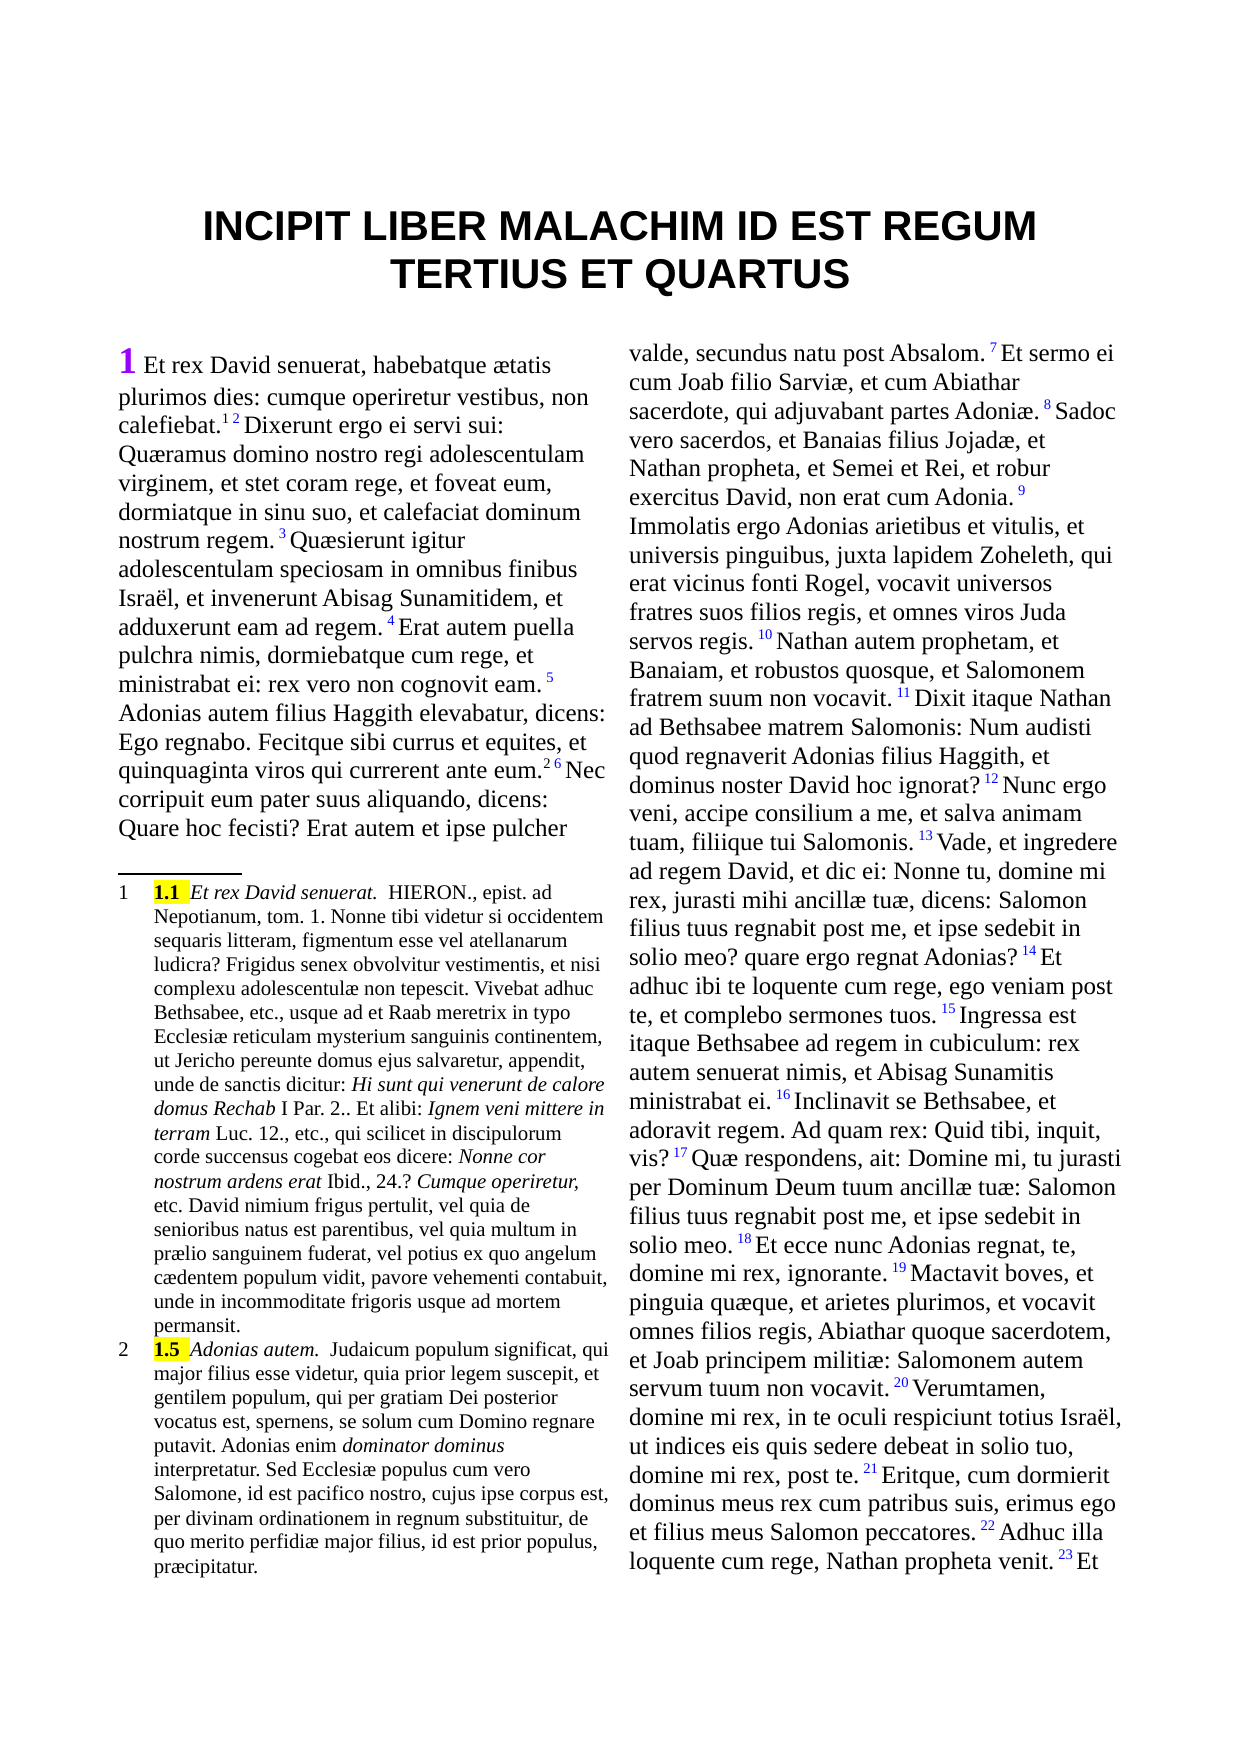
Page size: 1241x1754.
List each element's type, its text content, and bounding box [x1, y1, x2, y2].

text 1.1 Et rex David senuerat. HIERON., epist. ad Nepotianum, tom. 1. Nonne tibi videtur si occidentem sequaris litteram, figmentum esse vel atellanarum ludicra? Frigidus senex obvolvitur vestimentis, et nisi complexu adolescentulæ non tepescit. Vivebat adhuc Bethsabee, etc., usque ad et Raab meretrix in typo Ecclesiæ reticulam mysterium sanguinis continentem, ut Jericho pereunte domus ejus salvaretur, appendit, unde de sanctis dicitur: Hi sunt qui venerunt de calore domus Rechab I Par. 2.. Et alibi: Ignem veni mittere in terram Luc. 12., etc., qui scilicet in discipulorum corde succensus cogebat eos dicere: Nonne cor nostrum ardens erat Ibid., 24.? Cumque operiretur, etc. David nimium frigus pertulit, vel quia de senioribus natus est parentibus, vel quia multum in prælio sanguinem fuderat, vel potius ex quo angelum cædentem populum vidit, pavore vehementi contabuit, unde in incommoditate frigoris usque ad mortem permansit. [118, 880, 611, 1337]
title INCIPIT LIBER MALACHIM ID EST REGUM TERTIUS ET QUARTUS [118, 201, 1122, 297]
text 1.5 Adonias autem. Judaicum populum significat, qui major filius esse videtur, quia prior legem suscepit, et gentilem populum, qui per gratiam Dei posterior vocatus est, spernens, se solum cum Domino regnare putavit. Adonias enim dominator dominus interpretatur. Sed Ecclesiæ populus cum vero Salomone, id est pacifico nostro, cujus ipse corpus est, per divinam ordinationem in regnum substituitur, de quo merito perfidiæ major filius, id est prior populus, præcipitatur. [118, 1337, 611, 1578]
text 1 Et rex David senuerat, habebatque ætatis plurimos dies: cumque operiretur vestibus, non calefiebat. 2 Dixerunt ergo ei servi sui: Quæramus domino nostro regi adolescentulam virginem, et stet coram rege, et foveat eum, dormiatque in sinu suo, et calefaciat dominum nostrum regem. 3 Quæsierunt igitur adolescentulam speciosam in omnibus finibus Israël, et invenerunt Abisag Sunamitidem, et adduxerunt eam ad regem. 4 Erat autem puella pulchra nimis, dormiebatque cum rege, et ministrabat ei: rex vero non cognovit eam. 5 Adonias autem filius Haggith elevabatur, dicens: Ego regnabo. Fecitque sibi currus et equites, et quinquaginta viros qui currerent ante eum. 6 Nec corripuit eum pater suus aliquando, dicens: Quare hoc fecisti? Erat autem et ipse pulcher [118, 338, 611, 842]
text valde, secundus natu post Absalom. 7 Et sermo ei cum Joab filio Sarviæ, et cum Abiathar sacerdote, qui adjuvabant partes Adoniæ. 8 Sadoc vero sacerdos, et Banaias filius Jojadæ, et Nathan propheta, et Semei et Rei, et robur exercitus David, non erat cum Adonia. 9 Immolatis ergo Adonias arietibus et vitulis, et universis pinguibus, juxta lapidem Zoheleth, qui erat vicinus fonti Rogel, vocavit universos fratres suos filios regis, et omnes viros Juda servos regis. 10 Nathan autem prophetam, et Banaiam, et robustos quosque, et Salomonem fratrem suum non vocavit. 11 Dixit itaque Nathan ad Bethsabee matrem Salomonis: Num audisti quod regnaverit Adonias filius Haggith, et dominus noster David hoc ignorat? 12 Nunc ergo veni, accipe consilium a me, et salva animam tuam, filiique tui Salomonis. 13 Vade, et ingredere ad regem David, et dic ei: Nonne tu, domine mi rex, jurasti mihi ancillæ tuæ, dicens: Salomon filius tuus regnabit post me, et ipse sedebit in solio meo? quare ergo regnat Adonias? 14 Et adhuc ibi te loquente cum rege, ego veniam post te, et complebo sermones tuos. 15 Ingressa est itaque Bethsabee ad regem in cubiculum: rex autem senuerat nimis, et Abisag Sunamitis ministrabat ei. 16 Inclinavit se Bethsabee, et adoravit regem. Ad quam rex: Quid tibi, inquit, vis? 17 Quæ respondens, ait: Domine mi, tu jurasti per Dominum Deum tuum ancillæ tuæ: Salomon filius tuus regnabit post me, et ipse sedebit in solio meo. 18 Et ecce nunc Adonias regnat, te, domine mi rex, ignorante. 19 Mactavit boves, et pinguia quæque, et arietes plurimos, et vocavit omnes filios regis, Abiathar quoque sacerdotem, et Joab principem militiæ: Salomonem autem servum tuum non vocavit. 20 Verumtamen, domine mi rex, in te oculi respiciunt totius Israël, ut indices eis quis sedere debeat in solio tuo, domine mi rex, post te. 21 Eritque, cum dormierit dominus meus rex cum patribus suis, erimus ego et filius meus Salomon peccatores. 22 Adhuc illa loquente cum rege, Nathan propheta venit. 23 Et [629, 338, 1122, 1575]
